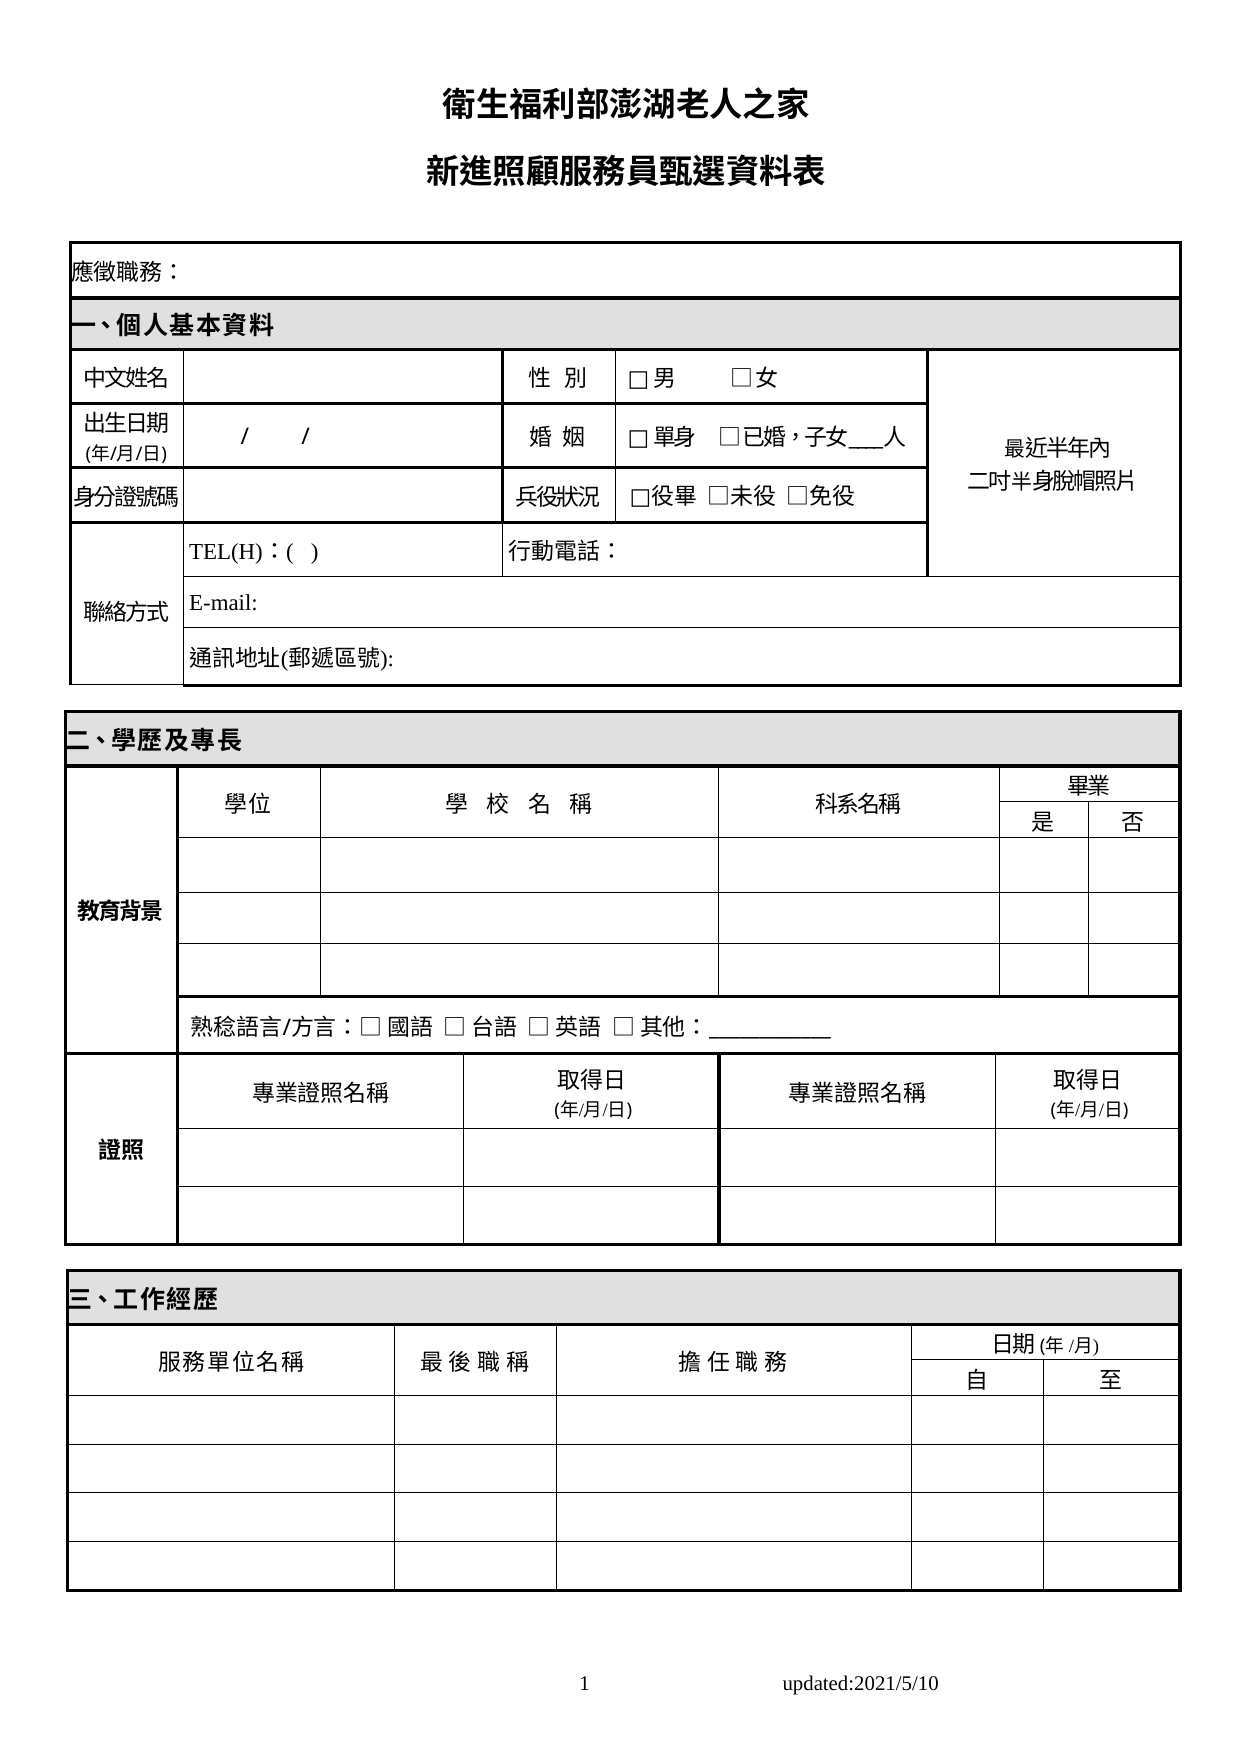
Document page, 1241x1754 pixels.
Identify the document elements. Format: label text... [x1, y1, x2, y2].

table_cell [179, 1129, 463, 1186]
table_cell [321, 944, 718, 995]
table_cell [1044, 1396, 1178, 1444]
table_cell [912, 1445, 1043, 1492]
table_cell [395, 1542, 556, 1589]
table_header 二、學 歷 及 專 長 [67, 713, 1178, 764]
table_cell [464, 1129, 717, 1186]
table_cell [912, 1396, 1043, 1444]
table_cell [179, 1187, 463, 1242]
table_cell [912, 1493, 1043, 1541]
table_cell 至 [1044, 1360, 1178, 1395]
table_cell [464, 1187, 717, 1242]
table_cell [184, 469, 501, 521]
table_cell 最 後 職 稱 [395, 1326, 556, 1395]
table_cell [1089, 944, 1178, 995]
table_cell [996, 1129, 1178, 1186]
table_cell [321, 893, 718, 943]
table_cell [1044, 1493, 1178, 1541]
table_cell [69, 1493, 394, 1541]
table_cell 學 位 [179, 768, 320, 837]
table_cell [1000, 838, 1088, 892]
table_cell 專業證照名稱 [179, 1055, 463, 1128]
text 新進照顧服務員甄選資料表 [71, 145, 1181, 193]
table_cell 是 [1000, 802, 1088, 837]
table_cell [321, 838, 718, 892]
table_cell □ 單身 □ 已婚，子女____人 [616, 405, 926, 466]
table_cell 最近半年內 二吋半身脫帽照片 [929, 351, 1179, 576]
table_header 應徵職務： [72, 244, 1179, 296]
table_cell 出生日期 (年/月/日) [72, 405, 183, 466]
table_cell 一、個 人 基 本 資 料 [72, 300, 1179, 348]
table_cell [1089, 893, 1178, 943]
table_cell 科系名稱 [719, 768, 999, 837]
table_cell 兵役狀況 [504, 469, 615, 521]
table_cell [721, 1187, 995, 1242]
table_cell 通訊地址(郵遞區號): [184, 628, 1179, 684]
table_cell [719, 944, 999, 995]
table_cell 擔 任 職 務 [557, 1326, 911, 1395]
table_cell [69, 1445, 394, 1492]
table_cell 行動電話： [503, 524, 926, 576]
table_cell [184, 351, 501, 402]
table_cell [721, 1129, 995, 1186]
table_cell / / [184, 405, 501, 466]
text 衛生福利部澎湖老人之家 [71, 78, 1181, 126]
table_cell 熟稔語言/方言：□ 國語 □ 台語 □ 英語 □ 其他：____________ [179, 998, 1178, 1052]
table_cell [179, 944, 320, 995]
table_cell [912, 1542, 1043, 1589]
table_cell 畢業 [1000, 768, 1178, 801]
table_cell TEL(H)：( ) [184, 524, 502, 576]
table_cell 學 校 名 稱 [321, 768, 718, 837]
table_cell [395, 1396, 556, 1444]
table_cell 取得日 (年/月/日) [996, 1055, 1178, 1128]
table_cell □役畢 □未役 □免役 [616, 469, 926, 521]
table_cell [395, 1493, 556, 1541]
table_cell 身分證號碼 [72, 469, 183, 521]
table_cell 專業證照名稱 [721, 1055, 995, 1128]
table_cell [179, 893, 320, 943]
table_cell 日期 (年 /月) [912, 1326, 1178, 1359]
table_cell [1044, 1542, 1178, 1589]
table_cell [69, 1396, 394, 1444]
table_cell □ 男 □ 女 [616, 351, 926, 402]
table_cell [1089, 838, 1178, 892]
table_cell [69, 1542, 394, 1589]
table_cell 否 [1089, 802, 1178, 837]
table_cell 證照 [67, 1055, 176, 1242]
table_cell [557, 1542, 911, 1589]
table_cell 取得日 (年/月/日) [464, 1055, 717, 1128]
table_cell [179, 838, 320, 892]
table_cell [996, 1187, 1178, 1242]
table_cell [395, 1445, 556, 1492]
table_cell 中文姓名 [72, 351, 183, 402]
table_cell [719, 838, 999, 892]
table_cell 婚 姻 [504, 405, 615, 466]
table_cell 聯絡方式 [72, 524, 183, 684]
table_cell [1000, 944, 1088, 995]
table_cell [557, 1396, 911, 1444]
table_cell 自 [912, 1360, 1043, 1395]
table_cell E-mail: [184, 577, 1179, 627]
table_cell [1044, 1445, 1178, 1492]
table_cell [557, 1445, 911, 1492]
table_cell [557, 1493, 911, 1541]
table_cell [719, 893, 999, 943]
table_header 三、工 作 經 歷 [69, 1272, 1178, 1323]
table_cell [1000, 893, 1088, 943]
table_cell 服務單位名稱 [69, 1326, 394, 1395]
table_cell 教育背景 [67, 768, 176, 1052]
table_cell 性 別 [504, 351, 615, 402]
